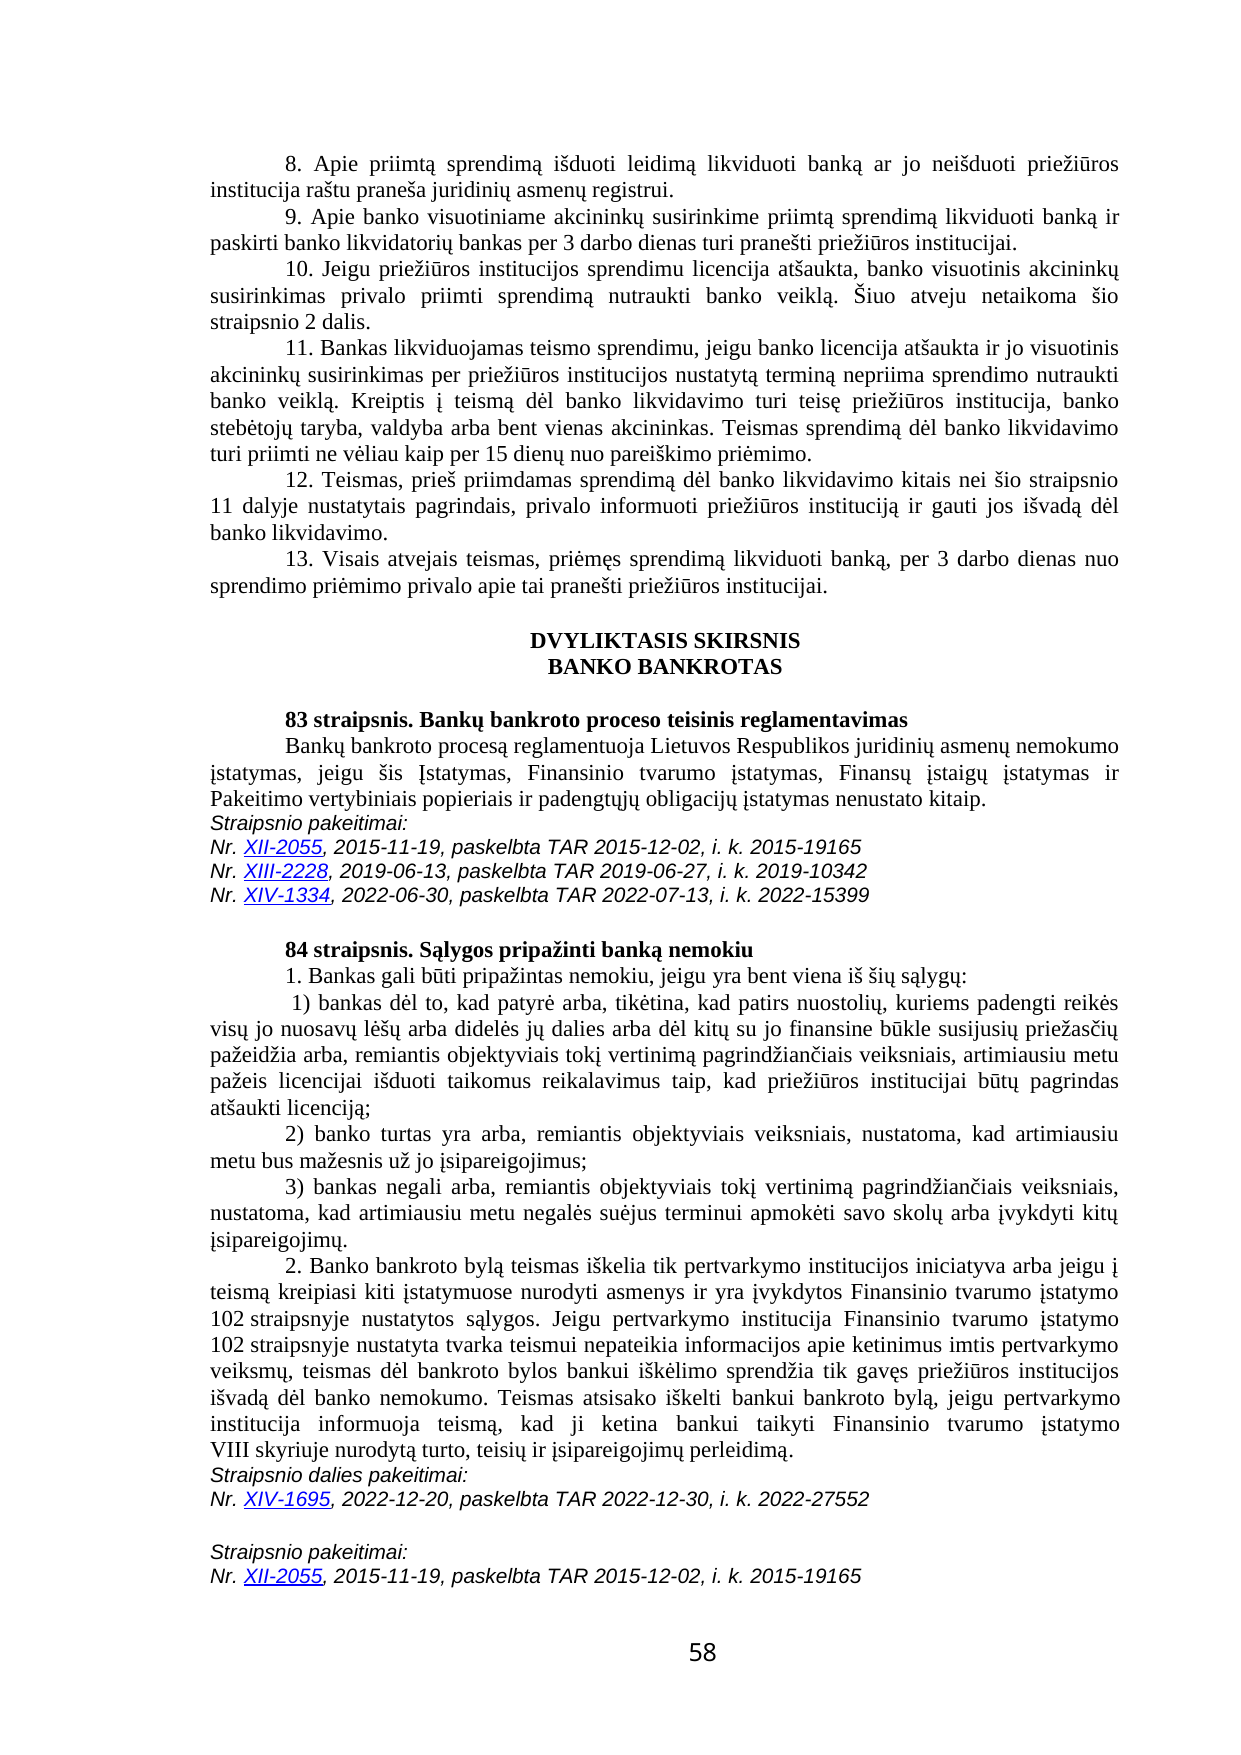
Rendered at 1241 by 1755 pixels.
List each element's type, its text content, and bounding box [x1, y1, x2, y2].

text 11. Bankas likviduojamas teismo sprendimu, jeigu banko licencija atšaukta ir jo visuotinis akcininkų susirinkimas per priežiūros institucijos nustatytą terminą nepriima sprendimo nutraukti banko veiklą. Kreiptis į teismą dėl banko likvidavimo turi teisę priežiūros institucija, banko stebėtojų taryba, valdyba arba bent vienas akcininkas. Teismas sprendimą dėl banko likvidavimo turi priimti ne vėliau kaip per 15 dienų nuo pareiškimo priėmimo. [210, 334, 1120, 466]
text 1) bankas dėl to, kad patyrė arba, tikėtina, kad patirs nuostolių, kuriems padengti reikės visų jo nuosavų lėšų arba didelės jų dalies arba dėl kitų su jo finansine būkle susijusių priežasčių pažeidžia arba, remiantis objektyviais tokį vertinimą pagrindžiančiais veiksniais, artimiausiu metu pažeis licencijai išduoti taikomus reikalavimus taip, kad priežiūros institucijai būtų pagrindas atšaukti licenciją; [210, 988, 1120, 1120]
text Nr. XIV-1334, 2022-06-30, paskelbta TAR 2022-07-13, i. k. 2022-15399 [210, 883, 1120, 907]
text 10. Jeigu priežiūros institucijos sprendimu licencija atšaukta, banko visuotinis akcininkų susirinkimas privalo priimti sprendimą nutraukti banko veiklą. Šiuo atveju netaikoma šio straipsnio 2 dalis. [210, 255, 1120, 334]
text 12. Teismas, prieš priimdamas sprendimą dėl banko likvidavimo kitais nei šio straipsnio 11 dalyje nustatytais pagrindais, privalo informuoti priežiūros instituciją ir gauti jos išvadą dėl banko likvidavimo. [210, 466, 1120, 545]
text 13. Visais atvejais teismas, priėmęs sprendimą likviduoti banką, per 3 darbo dienas nuo sprendimo priėmimo privalo apie tai pranešti priežiūros institucijai. [210, 545, 1120, 598]
text Straipsnio pakeitimai: [210, 811, 1120, 835]
text 2. Banko bankroto bylą teismas iškelia tik pertvarkymo institucijos iniciatyva arba jeigu į teismą kreipiasi kiti įstatymuose nurodyti asmenys ir yra įvykdytos Finansinio tvarumo įstatymo 102 straipsnyje nustatytos sąlygos. Jeigu pertvarkymo institucija Finansinio tvarumo įstatymo 102 straipsnyje nustatyta tvarka teismui nepateikia informacijos apie ketinimus imtis pertvarkymo veiksmų, teismas dėl bankroto bylos bankui iškėlimo sprendžia tik gavęs priežiūros institucijos išvadą dėl banko nemokumo. Teismas atsisako iškelti bankui bankroto bylą, jeigu pertvarkymo institucija informuoja teismą, kad ji ketina bankui taikyti Finansinio tvarumo įstatymo VIII skyriuje nurodytą turto, teisių ir įsipareigojimų perleidimą. [210, 1252, 1120, 1463]
text 1. Bankas gali būti pripažintas nemokiu, jeigu yra bent viena iš šių sąlygų: [210, 962, 1120, 988]
text 8. Apie priimtą sprendimą išduoti leidimą likviduoti banką ar jo neišduoti priežiūros institucija raštu praneša juridinių asmenų registrui. [210, 150, 1120, 203]
text Bankų bankroto procesą reglamentuoja Lietuvos Respublikos juridinių asmenų nemokumo įstatymas, jeigu šis Įstatymas, Finansinio tvarumo įstatymas, Finansų įstaigų įstatymas ir Pakeitimo vertybiniais popieriais ir padengtųjų obligacijų įstatymas nenustato kitaip. [210, 732, 1120, 811]
text 2) banko turtas yra arba, remiantis objektyviais veiksniais, nustatoma, kad artimiausiu metu bus mažesnis už jo įsipareigojimus; [210, 1120, 1120, 1173]
text BANKO BANKROTAS [210, 653, 1120, 679]
text Straipsnio pakeitimai: [210, 1539, 1120, 1563]
text 83 straipsnis. Bankų bankroto proceso teisinis reglamentavimas [210, 706, 1120, 732]
text 3) bankas negali arba, remiantis objektyviais tokį vertinimą pagrindžiančiais veiksniais, nustatoma, kad artimiausiu metu negalės suėjus terminui apmokėti savo skolų arba įvykdyti kitų įsipareigojimų. [210, 1173, 1120, 1252]
text Nr. XII-2055, 2015-11-19, paskelbta TAR 2015-12-02, i. k. 2015-19165 [210, 835, 1120, 859]
text 84 straipsnis. Sąlygos pripažinti banką nemokiu [210, 936, 1120, 962]
text DVYLIKTASIS SKIRSNIS [210, 627, 1120, 653]
text Nr. XIV-1695, 2022-12-20, paskelbta TAR 2022-12-30, i. k. 2022-27552 [210, 1487, 1120, 1511]
text Nr. XIII-2228, 2019-06-13, paskelbta TAR 2019-06-27, i. k. 2019-10342 [210, 859, 1120, 883]
text Nr. XII-2055, 2015-11-19, paskelbta TAR 2015-12-02, i. k. 2015-19165 [210, 1563, 1120, 1587]
text 9. Apie banko visuotiniame akcininkų susirinkime priimtą sprendimą likviduoti banką ir paskirti banko likvidatorių bankas per 3 darbo dienas turi pranešti priežiūros institucijai. [210, 203, 1120, 255]
text Straipsnio dalies pakeitimai: [210, 1463, 1120, 1487]
